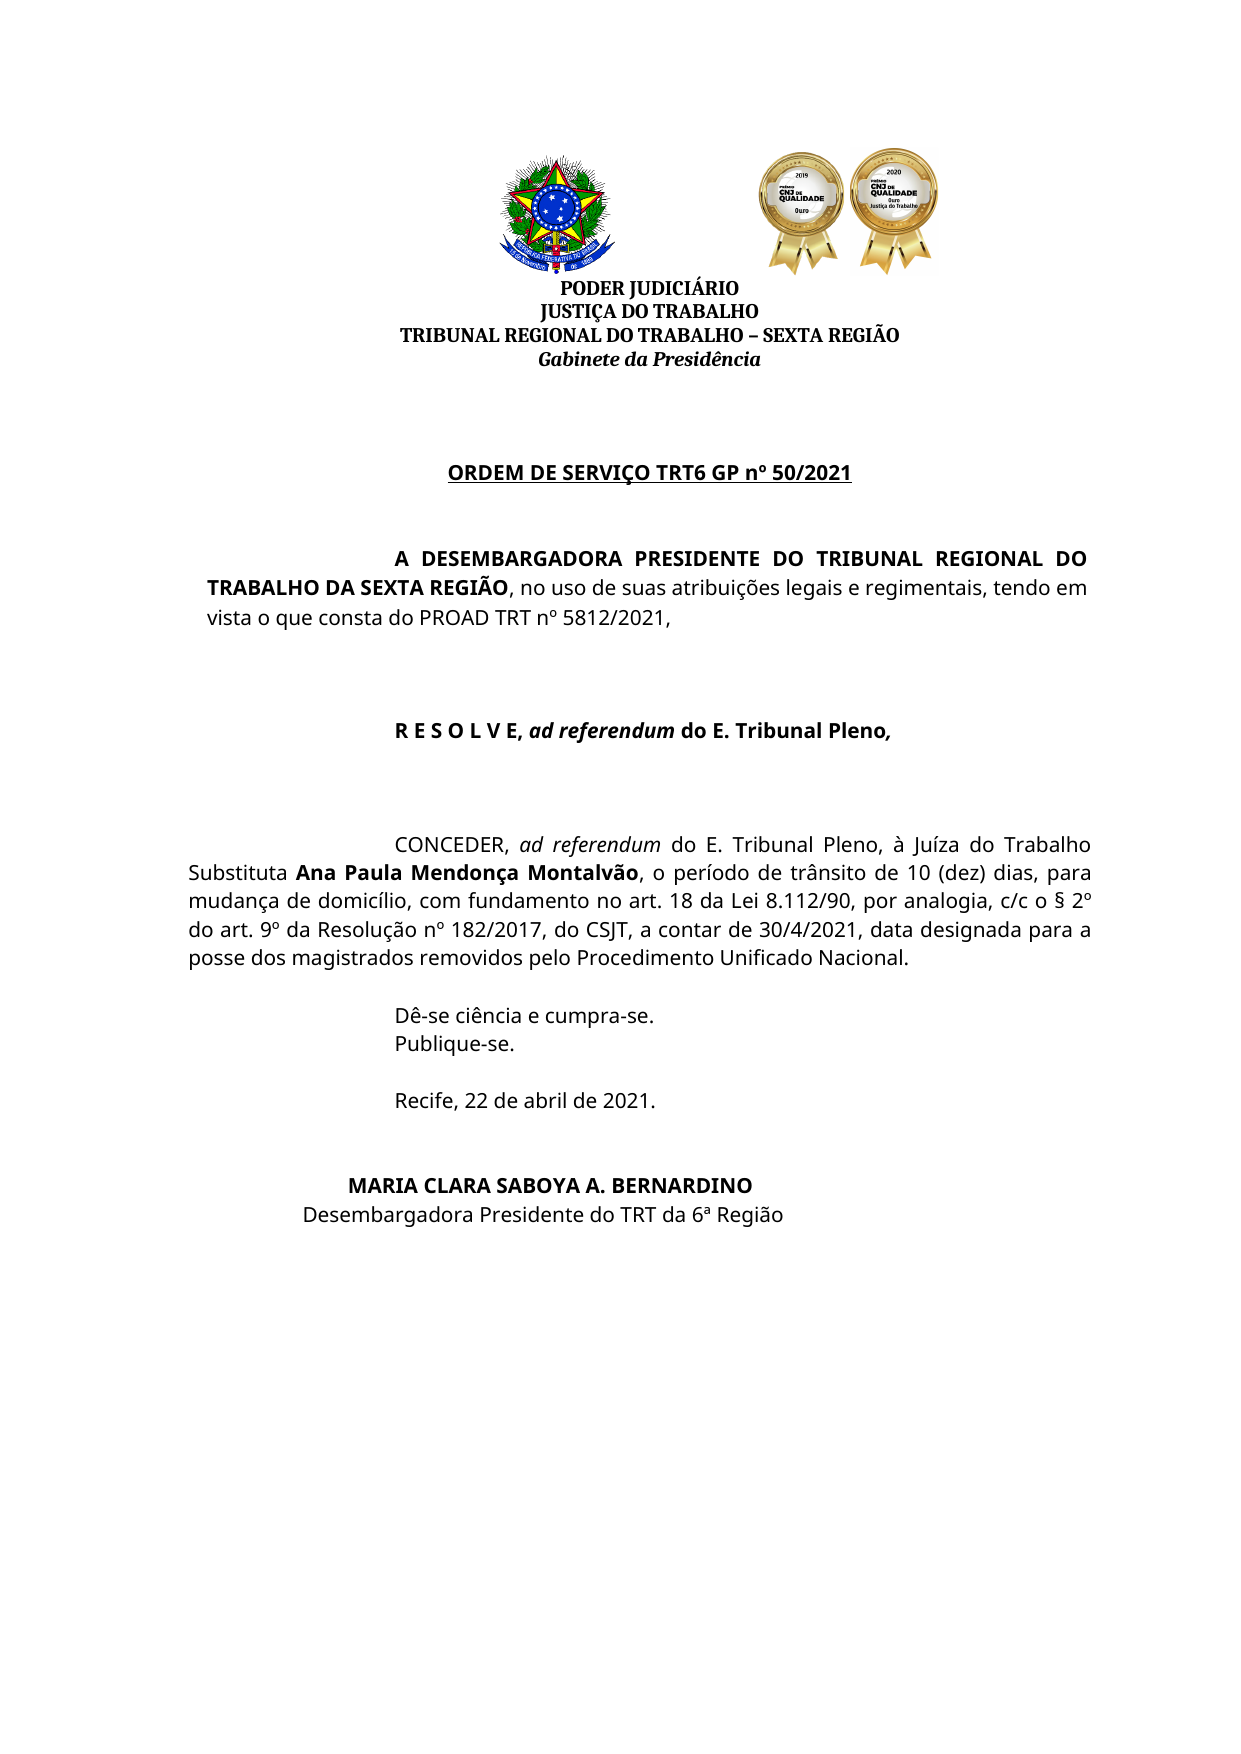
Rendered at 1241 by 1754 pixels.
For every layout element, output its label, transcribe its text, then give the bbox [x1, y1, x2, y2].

text Recife, 22 de abril de 2021. [207, 1086, 1092, 1115]
text PODER JUDICIÁRIO [207, 276, 1092, 300]
text Dê-se ciência e cumpra-se. [207, 1001, 1092, 1029]
picture [850, 147, 939, 276]
text MARIA CLARA SABOYA A. BERNARDINO [207, 1172, 1002, 1200]
text Desembargadora Presidente do TRT da 6ª Região [151, 1200, 1088, 1228]
text JUSTIÇA DO TRABALHO [207, 300, 1092, 324]
picture [758, 151, 845, 276]
text A DESEMBARGADORA PRESIDENTE DO TRIBUNAL REGIONAL DO TRABALHO DA SEXTA REGIÃO, no uso de suas atribuições legais e regimentais, tendo em vista o que consta do PROAD TRT nº 5812/2021, [207, 543, 1088, 631]
text R E S O L V E, ad referendum do E. Tribunal Pleno, [207, 716, 1092, 744]
text ORDEM DE SERVIÇO TRT6 GP nº 50/2021 [207, 458, 1092, 486]
text TRIBUNAL REGIONAL DO TRABALHO – SEXTA REGIÃO [207, 324, 1092, 348]
text CONCEDER, ad referendum do E. Tribunal Pleno, à Juíza do Trabalho Substituta Ana Paula Mendonça Montalvão, o período de trânsito de 10 (dez) dias, para mudança de domicílio, com fundamento no art. 18 da Lei 8.112/90, por analogia, c/c o § 2º do art. 9º da Resolução nº 182/2017, do CSJT, a contar de 30/4/2021, data designada para a posse dos magistrados removidos pelo Procedimento Unificado Nacional. [188, 830, 1092, 972]
text Publique-se. [207, 1029, 1092, 1058]
text Gabinete da Presidência [207, 348, 1092, 372]
picture [493, 152, 618, 276]
